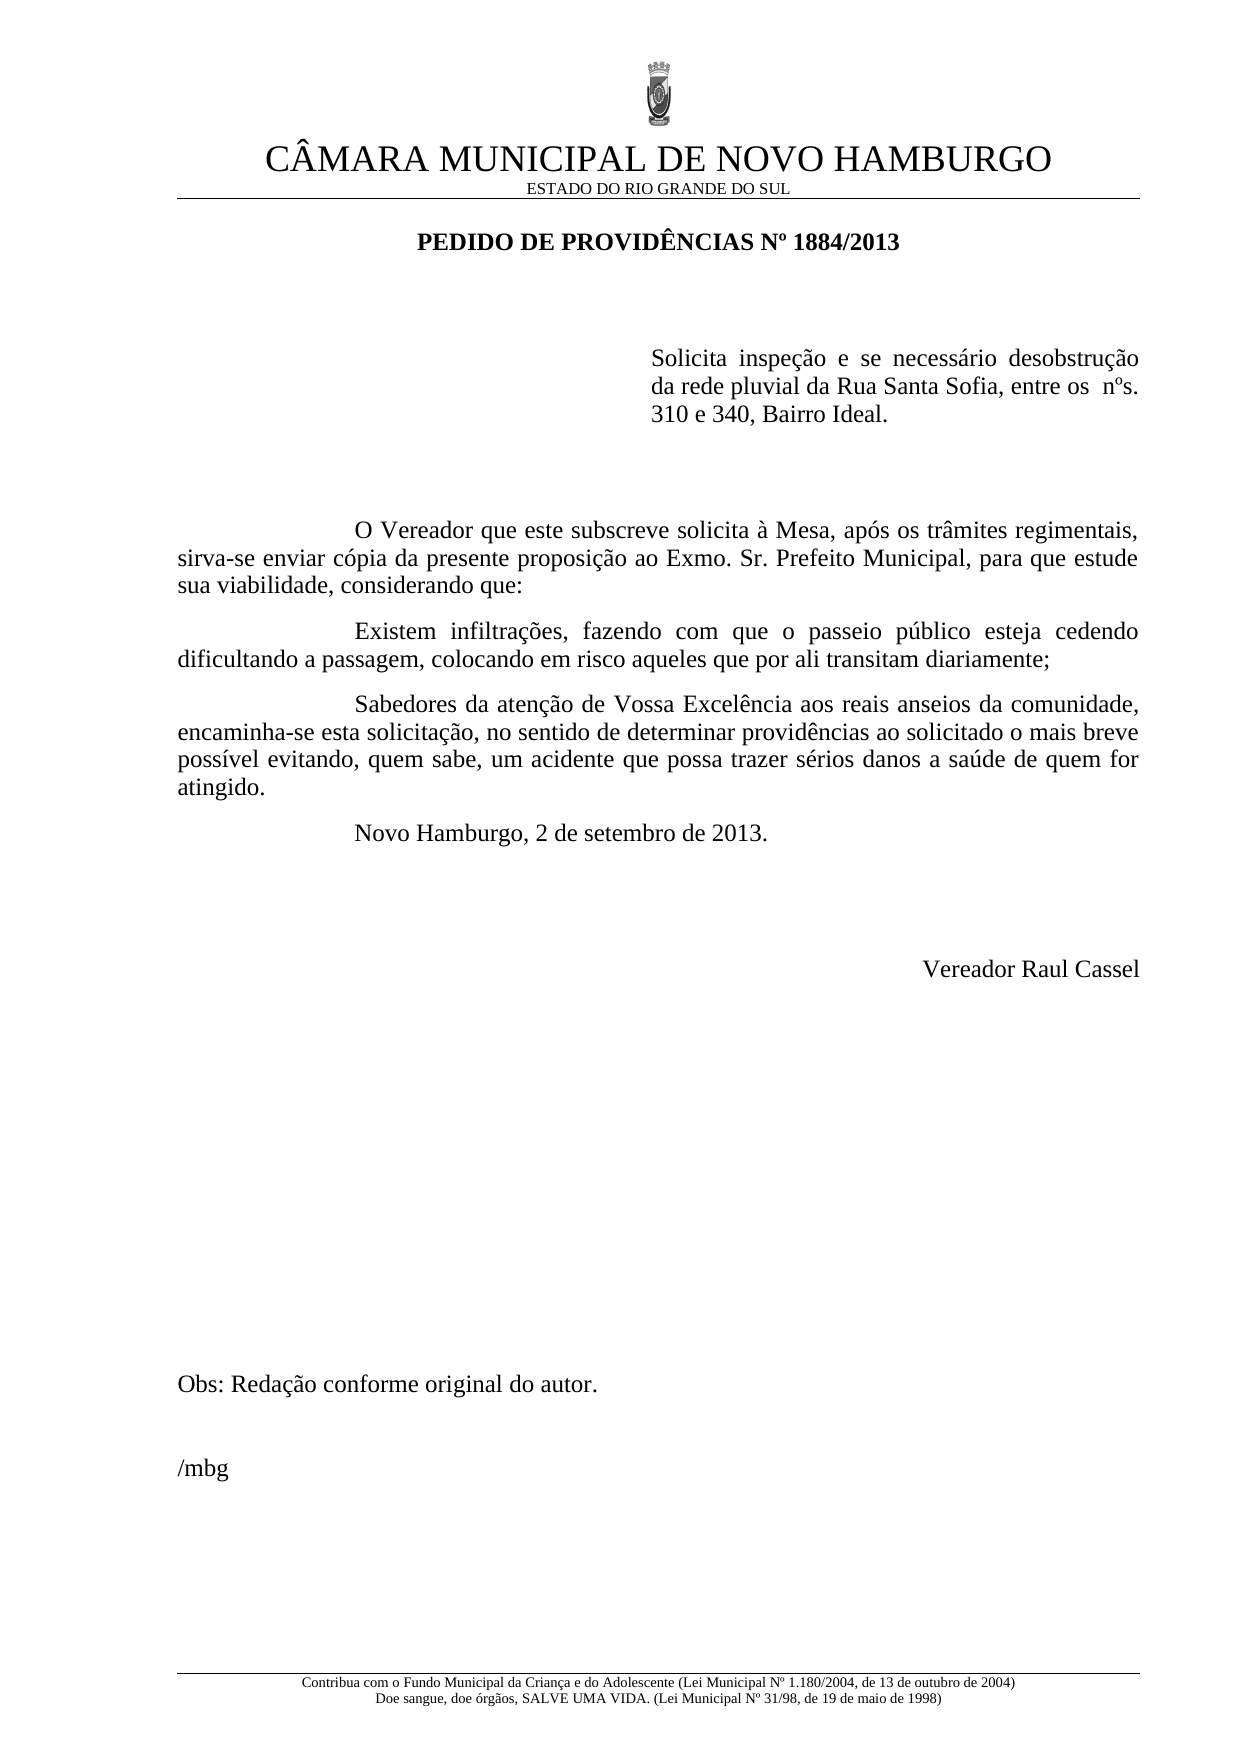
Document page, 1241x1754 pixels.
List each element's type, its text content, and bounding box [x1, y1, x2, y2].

text PEDIDO DE PROVIDÊNCIAS Nº 1884/2013 [177, 228, 1140, 256]
text Vereador Raul Cassel [177, 955, 1140, 983]
text O Vereador que este subscreve solicita à Mesa, após os trâmites regimentais, sirva-se enviar cópia da presente proposição ao Exmo. Sr. Prefeito Municipal, para que estude sua viabilidade, considerando que: [177, 516, 1140, 599]
text Obs: Redação conforme original do autor. [177, 1371, 1140, 1398]
text /mbg [177, 1454, 1140, 1481]
text Solicita inspeção e se necessário desobstrução da rede pluvial da Rua Santa Sofia, entre os nºs. 310 e 340, Bairro Ideal. [651, 344, 1140, 428]
text Novo Hamburgo, 2 de setembro de 2013. [177, 819, 1140, 846]
text Existem infiltrações, fazendo com que o passeio público esteja cedendo dificultando a passagem, colocando em risco aqueles que por ali transitam diariamente; [177, 617, 1140, 672]
text Sabedores da atenção de Vossa Excelência aos reais anseios da comunidade, encaminha-se esta solicitação, no sentido de determinar providências ao solicitado o mais breve possível evitando, quem sabe, um acidente que possa trazer sérios danos a saúde de quem for atingido. [177, 690, 1140, 801]
